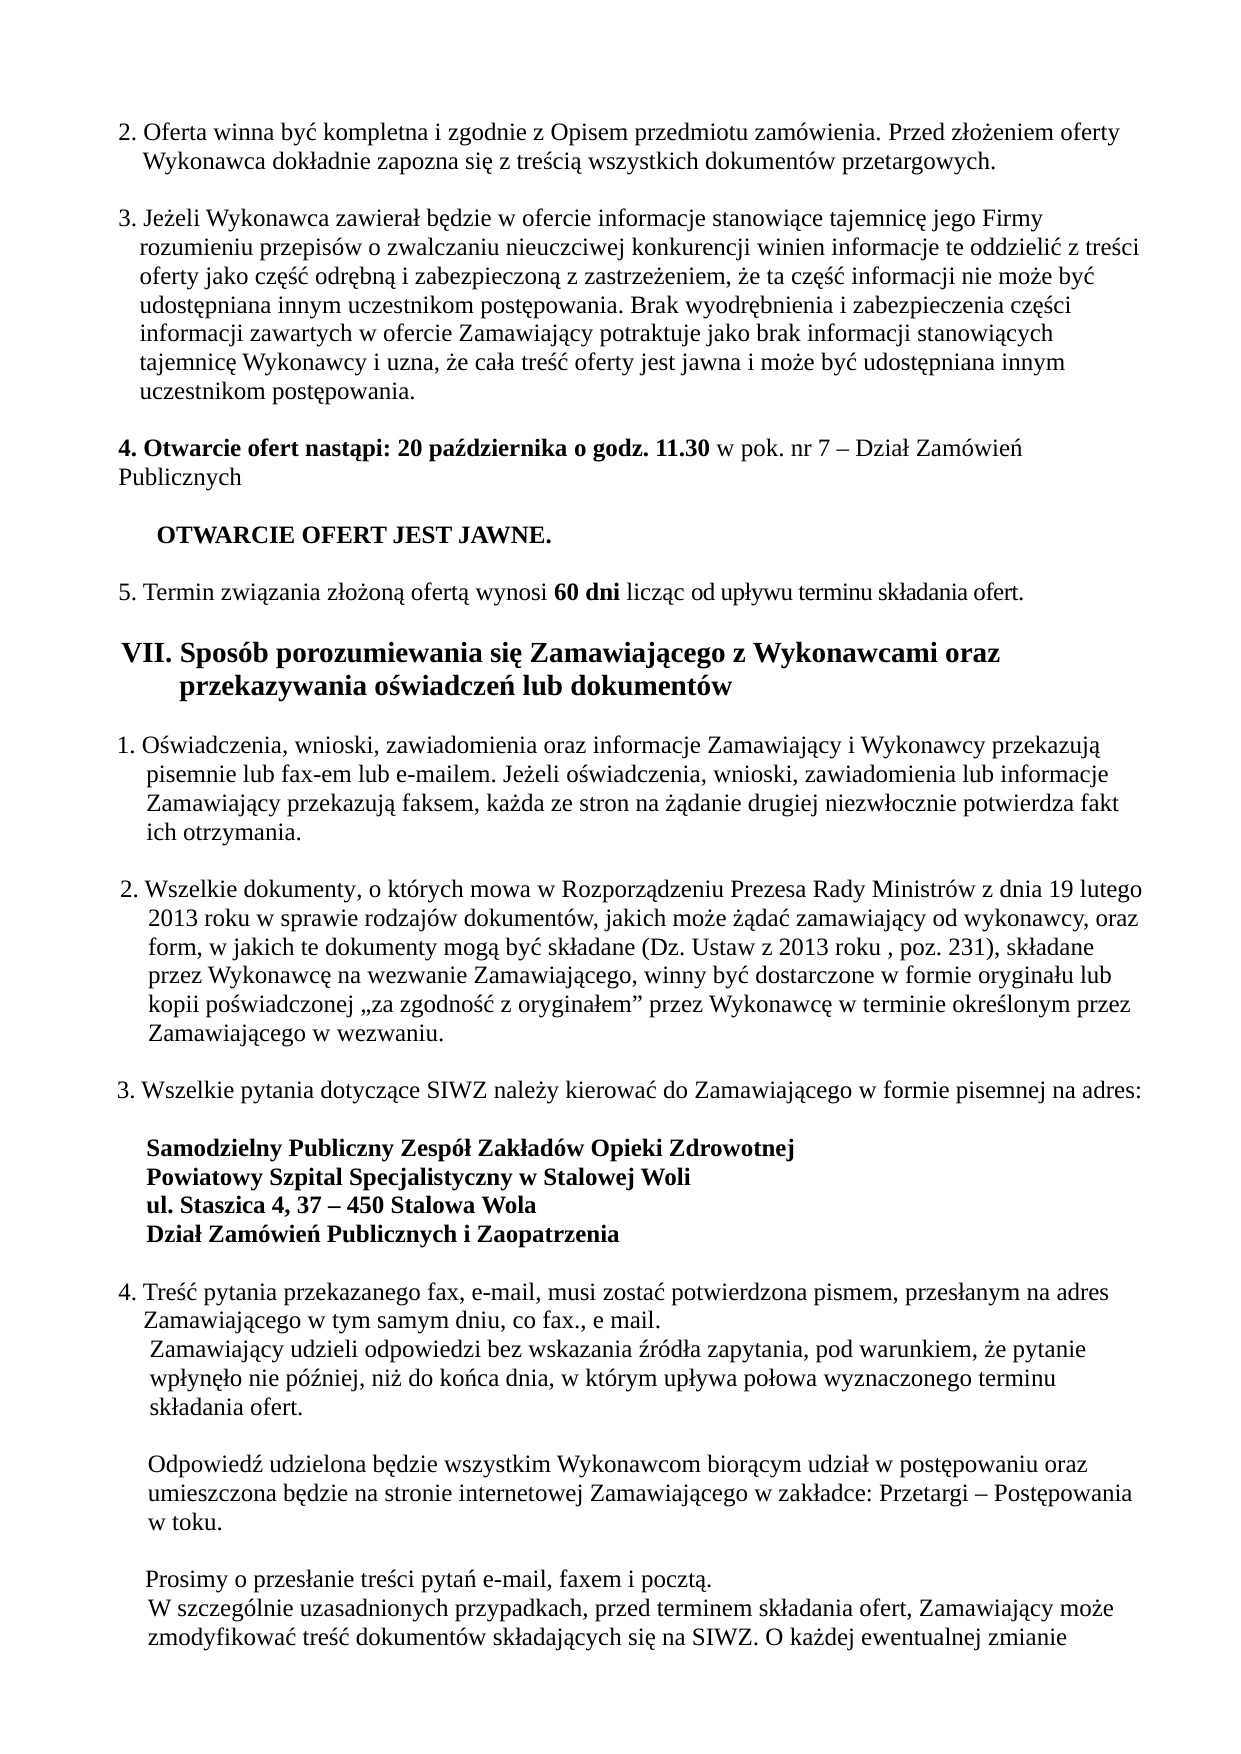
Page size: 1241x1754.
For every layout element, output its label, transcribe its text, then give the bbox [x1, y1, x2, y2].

text 4. Treść pytania przekazanego fax, e-mail, musi zostać potwierdzona pismem, przesłanym na adres Zamawiającego w tym samym dniu, co fax., e mail. [118, 1277, 1152, 1334]
text 1. Oświadczenia, wnioski, zawiadomienia oraz informacje Zamawiający i Wykonawcy przekazują pisemnie lub fax-em lub e-mailem. Jeżeli oświadczenia, wnioski, zawiadomienia lub informacje Zamawiający przekazują faksem, każda ze stron na żądanie drugiej niezwłocznie potwierdza fakt ich otrzymania. [117, 731, 1152, 846]
text 5. Termin związania złożoną ofertą wynosi 60 dni licząc od upływu terminu składania ofert. [118, 577, 1152, 606]
text 2. Oferta winna być kompletna i zgodnie z Opisem przedmiotu zamówienia. Przed złożeniem oferty Wykonawca dokładnie zapozna się z treścią wszystkich dokumentów przetargowych. [118, 117, 1152, 175]
text Samodzielny Publiczny Zespół Zakładów Opieki Zdrowotnej [146, 1133, 1152, 1162]
text 3. Jeżeli Wykonawca zawierał będzie w ofercie informacje stanowiące tajemnicę jego Firmy rozumieniu przepisów o zwalczaniu nieuczciwej konkurencji winien informacje te oddzielić z treści oferty jako część odrębną i zabezpieczoną z zastrzeżeniem, że ta część informacji nie może być udostępniana innym uczestnikom postępowania. Brak wyodrębnienia i zabezpieczenia części informacji zawartych w ofercie Zamawiający potraktuje jako brak informacji stanowiących tajemnicę Wykonawcy i uzna, że cała treść oferty jest jawna i może być udostępniana innym uczestnikom postępowania. [118, 203, 1152, 405]
text VII. Sposób porozumiewania się Zamawiającego z Wykonawcami oraz przekazywania oświadczeń lub dokumentów [121, 635, 1152, 702]
text 3. Wszelkie pytania dotyczące SIWZ należy kierować do Zamawiającego w formie pisemnej na adres: [117, 1076, 1152, 1104]
text W szczególnie uzasadnionych przypadkach, przed terminem składania ofert, Zamawiający może zmodyfikować treść dokumentów składających się na SIWZ. O każdej ewentualnej zmianie [148, 1593, 1152, 1651]
text Prosimy o przesłanie treści pytań e-mail, faxem i pocztą. [145, 1564, 1152, 1593]
text Powiatowy Szpital Specjalistyczny w Stalowej Woli [146, 1162, 1152, 1191]
text Odpowiedź udzielona będzie wszystkim Wykonawcom biorącym udział w postępowaniu oraz umieszczona będzie na stronie internetowej Zamawiającego w zakładce: Przetargi – Postępowania w toku. [148, 1449, 1152, 1536]
text 4. Otwarcie ofert nastąpi: 20 października o godz. 11.30 w pok. nr 7 – Dział Zamówień Publicznych [118, 433, 1152, 491]
text ul. Staszica 4, 37 – 450 Stalowa Wola [146, 1191, 1152, 1219]
text OTWARCIE OFERT JEST JAWNE. [118, 520, 1152, 548]
text 2. Wszelkie dokumenty, o których mowa w Rozporządzeniu Prezesa Rady Ministrów z dnia 19 lutego 2013 roku w sprawie rodzajów dokumentów, jakich może żądać zamawiający od wykonawcy, oraz form, w jakich te dokumenty mogą być składane (Dz. Ustaw z 2013 roku , poz. 231), składane przez Wykonawcę na wezwanie Zamawiającego, winny być dostarczone w formie oryginału lub kopii poświadczonej „za zgodność z oryginałem” przez Wykonawcę w terminie określonym przez Zamawiającego w wezwaniu. [120, 874, 1152, 1047]
text Zamawiający udzieli odpowiedzi bez wskazania źródła zapytania, pod warunkiem, że pytanie wpłynęło nie później, niż do końca dnia, w którym upływa połowa wyznaczonego terminu składania ofert. [149, 1334, 1152, 1421]
text Dział Zamówień Publicznych i Zaopatrzenia [146, 1219, 1152, 1248]
